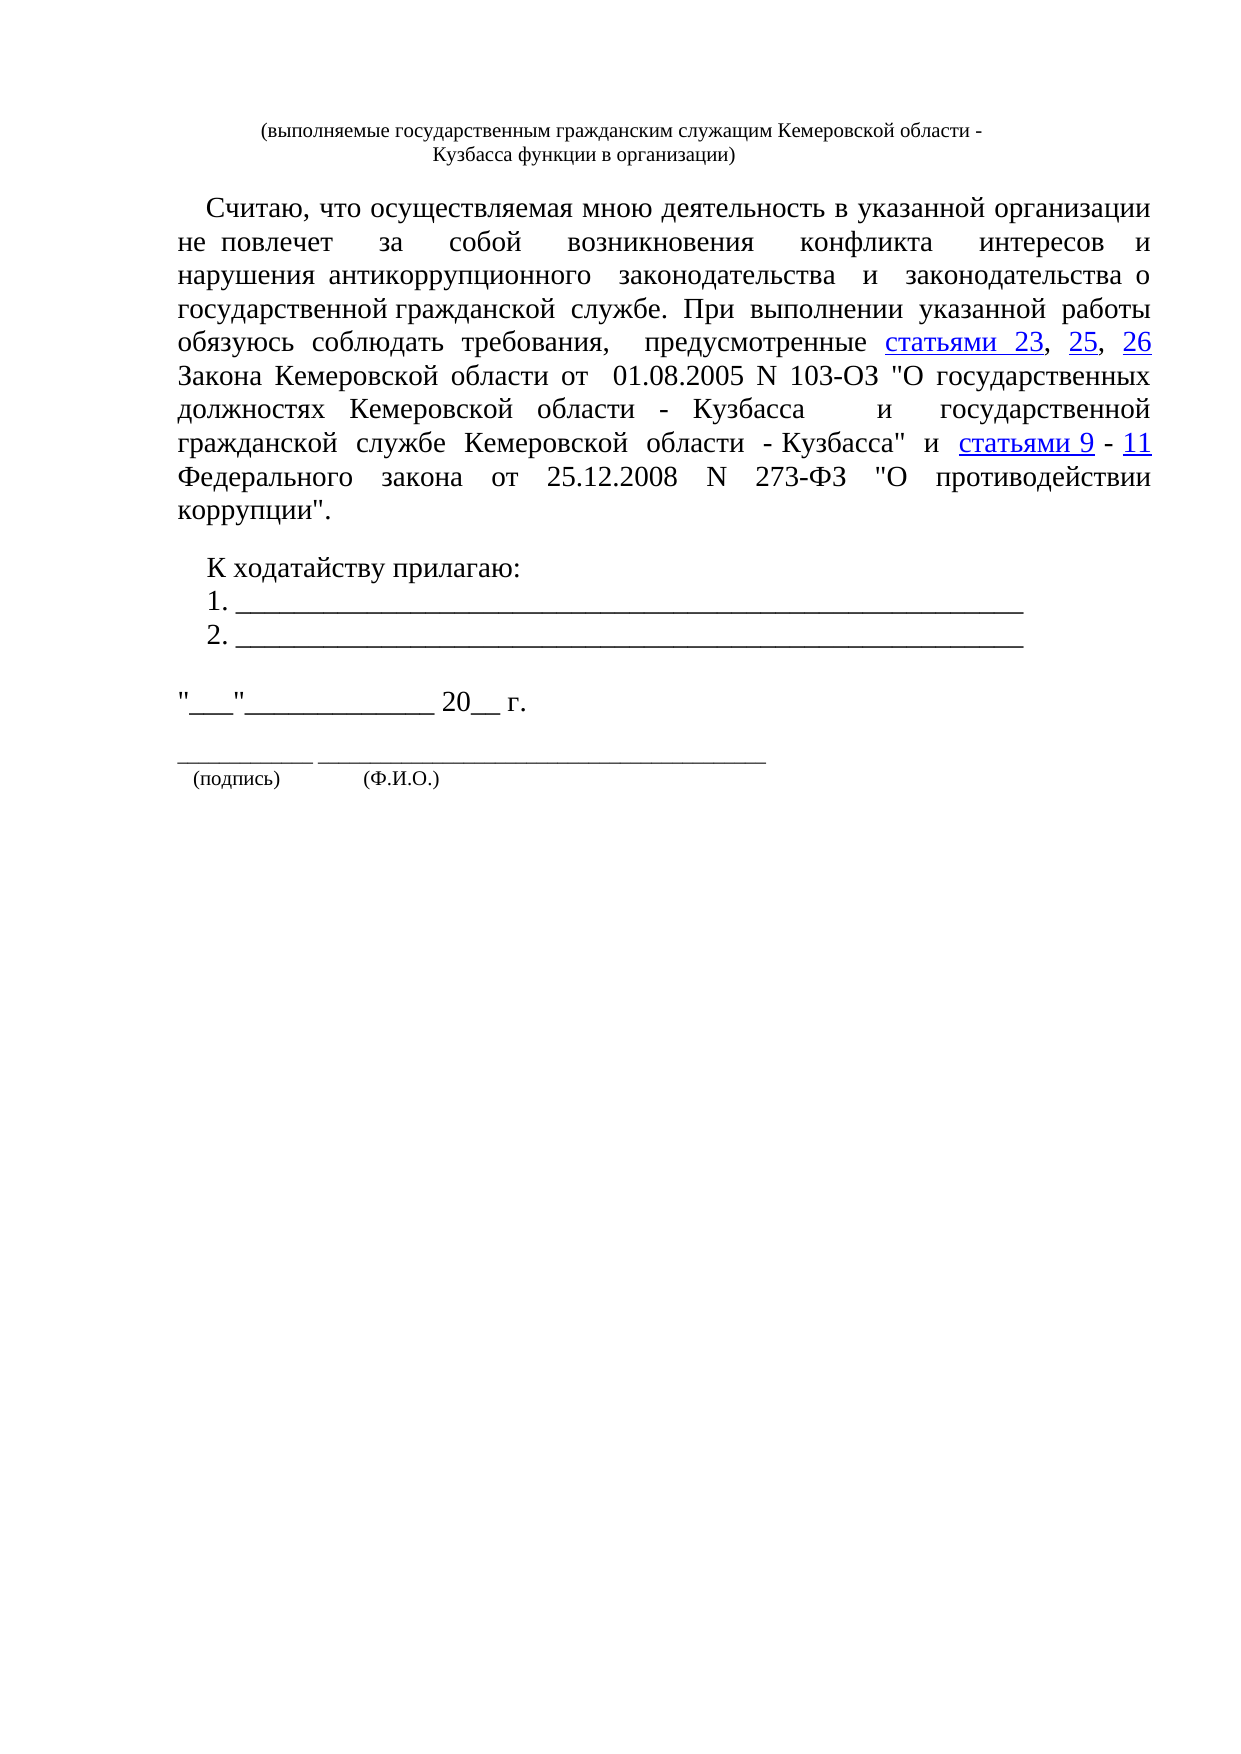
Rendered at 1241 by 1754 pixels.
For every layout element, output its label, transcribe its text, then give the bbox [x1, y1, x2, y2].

text Считаю, что осуществляемая мною деятельность в указанной организации не повлечет за собой возникновения конфликта интересов и нарушения антикоррупционного законодательства и законодательства о государственной гражданской службе. При выполнении указанной работы обязуюсь соблюдать требования, предусмотренные статьями 23, 25, 26 Закона Кемеровской области от 01.08.2005 N 103-ОЗ "О государственных должностях Кемеровской области - Кузбасса и государственной гражданской службе Кемеровской области - Кузбасса" и статьями 9 - 11 Федерального закона от 25.12.2008 N 273-ФЗ "О противодействии коррупции". [177, 190, 1152, 526]
text Кузбасса функции в организации) [177, 142, 1152, 166]
text "___"_____________ 20__ г. [177, 684, 1152, 717]
text 2. ______________________________________________________ [177, 617, 1152, 650]
text 1. ______________________________________________________ [177, 583, 1152, 617]
text К ходатайству прилагаю: [177, 550, 1152, 583]
text _____________ ___________________________________________ [177, 742, 1152, 766]
text (подпись) (Ф.И.О.) [177, 766, 1152, 790]
text (выполняемые государственным гражданским служащим Кемеровской области - [177, 118, 1152, 142]
